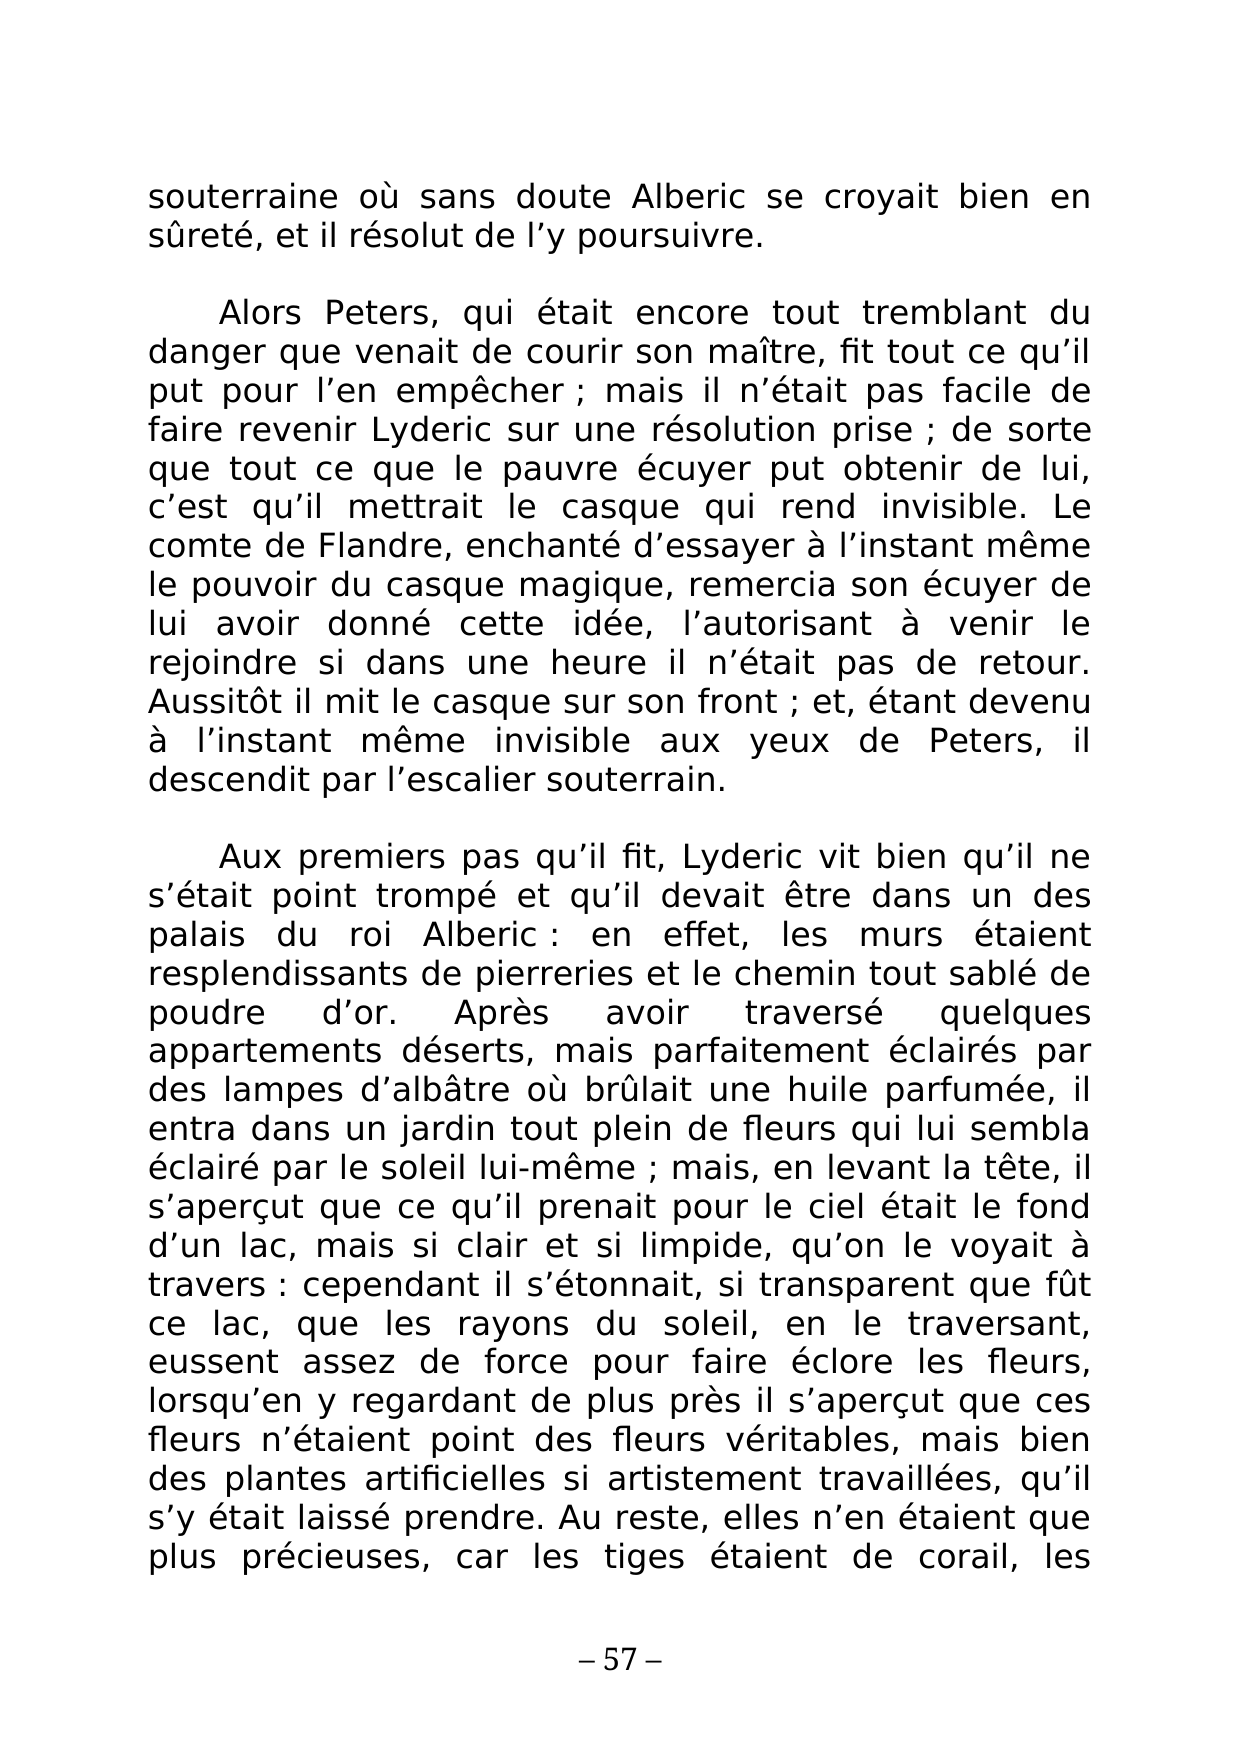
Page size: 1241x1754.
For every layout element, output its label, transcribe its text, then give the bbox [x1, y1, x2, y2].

text souterraine où sans doute Alberic se croyait bien en sûreté, et il résolut de l’y poursuivre. [148, 177, 1092, 255]
text Aux premiers pas qu’il fit, Lyderic vit bien qu’il ne s’était point trompé et qu’il devait être dans un des palais du roi Alberic : en effet, les murs étaient resplendissants de pierreries et le chemin tout sablé de poudre d’or. Après avoir traversé quelques appartements déserts, mais parfaitement éclairés par des lampes d’albâtre où brûlait une huile parfumée, il entra dans un jardin tout plein de fleurs qui lui sembla éclairé par le soleil lui-même ; mais, en levant la tête, il s’aperçut que ce qu’il prenait pour le ciel était le fond d’un lac, mais si clair et si limpide, qu’on le voyait à travers : cependant il s’étonnait, si transparent que fût ce lac, que les rayons du soleil, en le traversant, eussent assez de force pour faire éclore les fleurs, lorsqu’en y regardant de plus près il s’aperçut que ces fleurs n’étaient point des fleurs véritables, mais bien des plantes artificielles si artistement travaillées, qu’il s’y était laissé prendre. Au reste, elles n’en étaient que plus précieuses, car les tiges étaient de corail, les [148, 838, 1092, 1576]
text Alors Peters, qui était encore tout tremblant du danger que venait de courir son maître, fit tout ce qu’il put pour l’en empêcher ; mais il n’était pas facile de faire revenir Lyderic sur une résolution prise ; de sorte que tout ce que le pauvre écuyer put obtenir de lui, c’est qu’il mettrait le casque qui rend invisible. Le comte de Flandre, enchanté d’essayer à l’instant même le pouvoir du casque magique, remercia son écuyer de lui avoir donné cette idée, l’autorisant à venir le rejoindre si dans une heure il n’était pas de retour. Aussitôt il mit le casque sur son front ; et, étant devenu à l’instant même invisible aux yeux de Peters, il descendit par l’escalier souterrain. [148, 294, 1092, 799]
